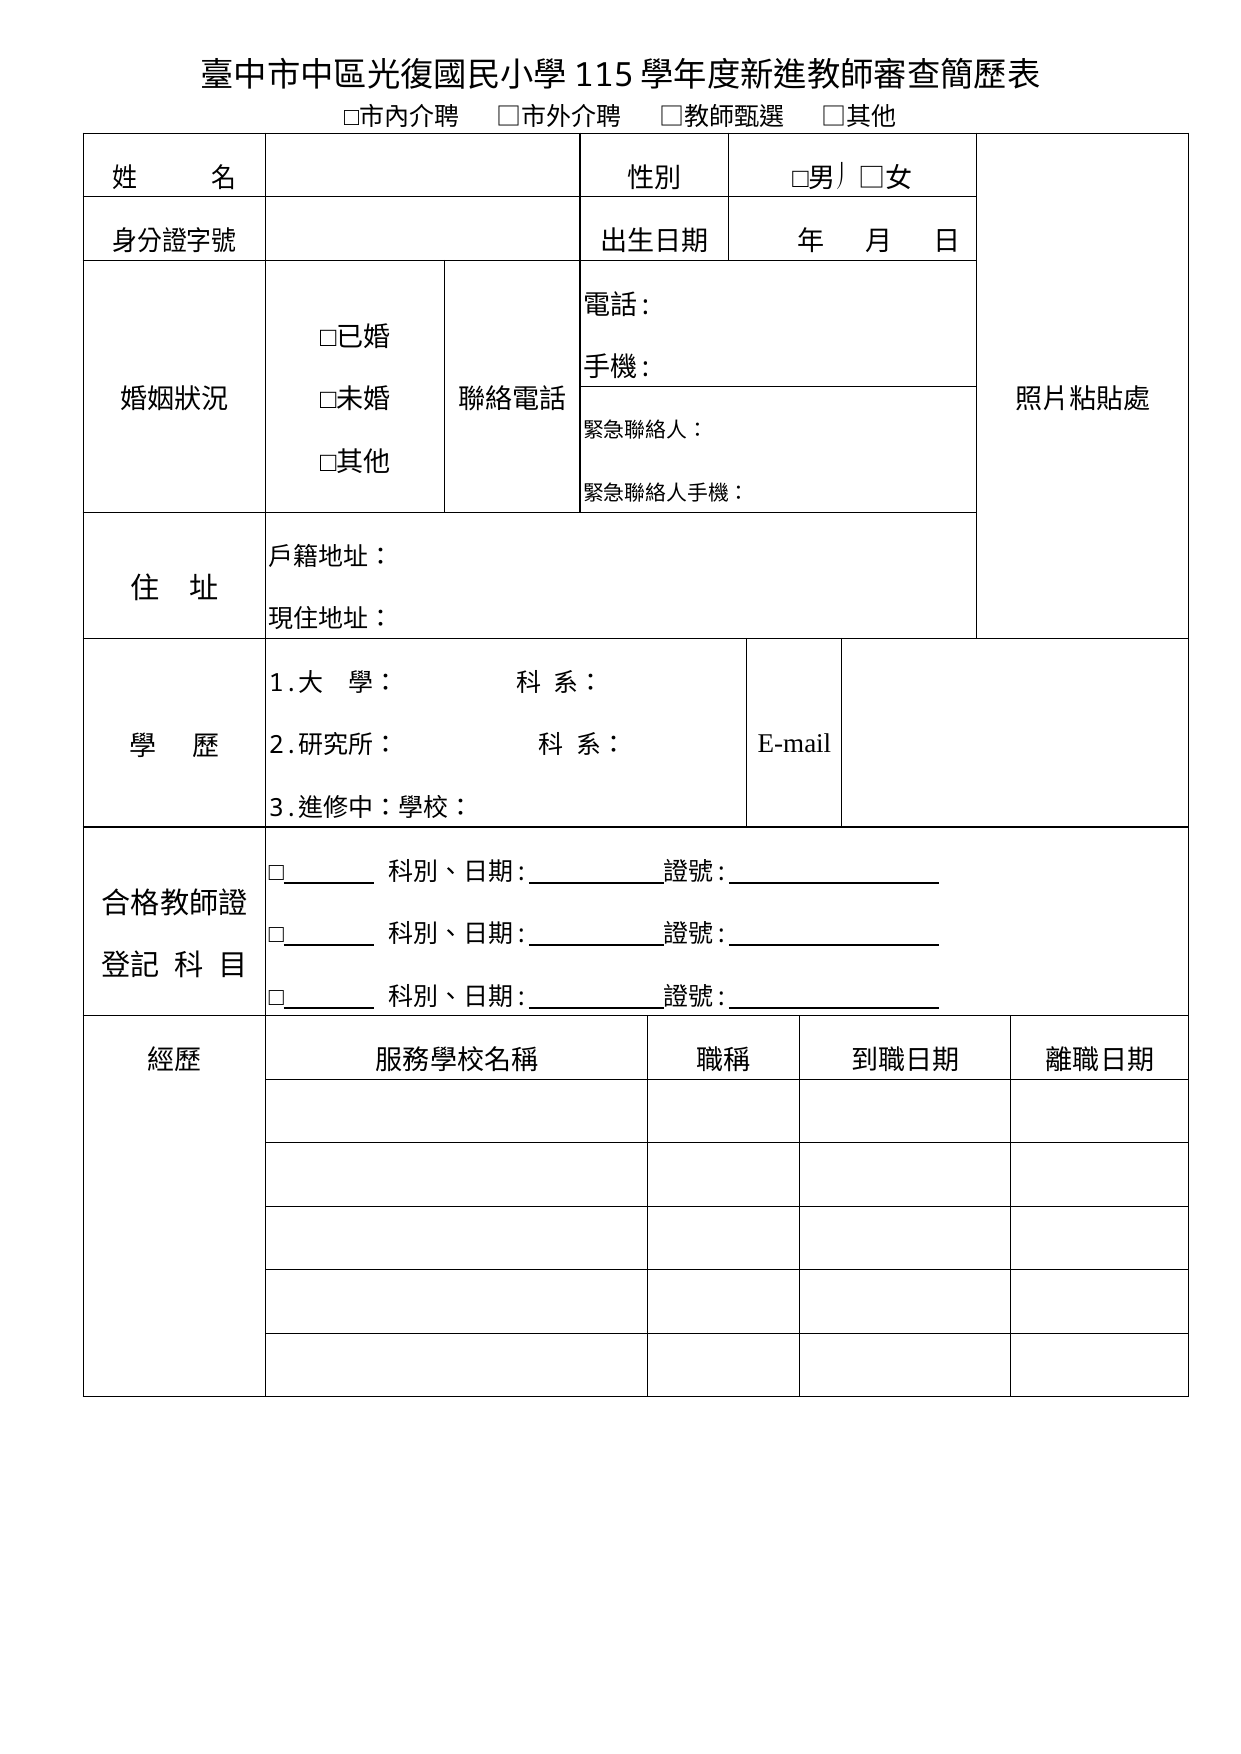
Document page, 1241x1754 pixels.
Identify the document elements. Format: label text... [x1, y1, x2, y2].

table_cell [842, 639, 1188, 826]
table_cell 經歷 [84, 1016, 265, 1396]
table_header □男 □女 [729, 134, 976, 196]
table_cell [648, 1143, 799, 1206]
table_cell [1011, 1334, 1188, 1396]
table_header 照片粘貼處 [977, 134, 1188, 638]
table_cell 1.大 學： 科 系： 2.研究所： 科 系： 3.進修中：學校： [266, 639, 746, 826]
table_cell [648, 1334, 799, 1396]
table_header 性別 [581, 134, 728, 196]
table_cell [648, 1080, 799, 1142]
table_cell [1011, 1207, 1188, 1269]
table_cell 出生日期 [581, 197, 728, 260]
table_cell [648, 1207, 799, 1269]
table_header [266, 134, 579, 196]
table_header 姓 名 [84, 134, 265, 196]
table_cell □ 科別、日期: 證號: □ 科別、日期: 證號: □ 科別、日期: 證號: [266, 828, 1188, 1015]
table_cell [648, 1270, 799, 1333]
text 臺中市中區光復國民小學115學年度新進教師審查簡歷表 [89, 48, 1152, 96]
table_cell [266, 1207, 647, 1269]
table_cell [800, 1207, 1010, 1269]
table_cell [1011, 1143, 1188, 1206]
table_cell [1011, 1080, 1188, 1142]
table_cell 服務學校名稱 [266, 1016, 647, 1078]
table_cell [1011, 1270, 1188, 1333]
table_cell 緊急聯絡人： 緊急聯絡人手機： [581, 387, 976, 512]
table_cell 聯絡電話 [445, 261, 579, 512]
table_cell E-mail [747, 639, 841, 826]
table_cell [266, 1143, 647, 1206]
table_cell 學歷 [84, 639, 265, 826]
table_cell 離職日期 [1011, 1016, 1188, 1078]
table_cell [800, 1143, 1010, 1206]
table_cell 戶籍地址： 現住地址： [266, 513, 976, 638]
table_cell 合格教師證 登記 科 目 [84, 828, 265, 1015]
table_cell 到職日期 [800, 1016, 1010, 1078]
table_cell [266, 1270, 647, 1333]
table_cell 年 月 日 [729, 197, 976, 260]
text □市內介聘 □市外介聘 □教師甄選 □其他 [89, 96, 1152, 133]
table_cell 身分證字號 [84, 197, 265, 260]
table_cell 職稱 [648, 1016, 799, 1078]
table_cell 電話: 手機: [581, 261, 976, 386]
table_cell [266, 1080, 647, 1142]
table_cell □已婚 □未婚 □其他 [266, 261, 444, 512]
table_cell 婚姻狀況 [84, 261, 265, 512]
table_cell [800, 1080, 1010, 1142]
table_cell [800, 1270, 1010, 1333]
table_cell [800, 1334, 1010, 1396]
table_cell [266, 1334, 647, 1396]
table_cell 住 址 [84, 513, 265, 638]
table_cell [266, 197, 579, 260]
